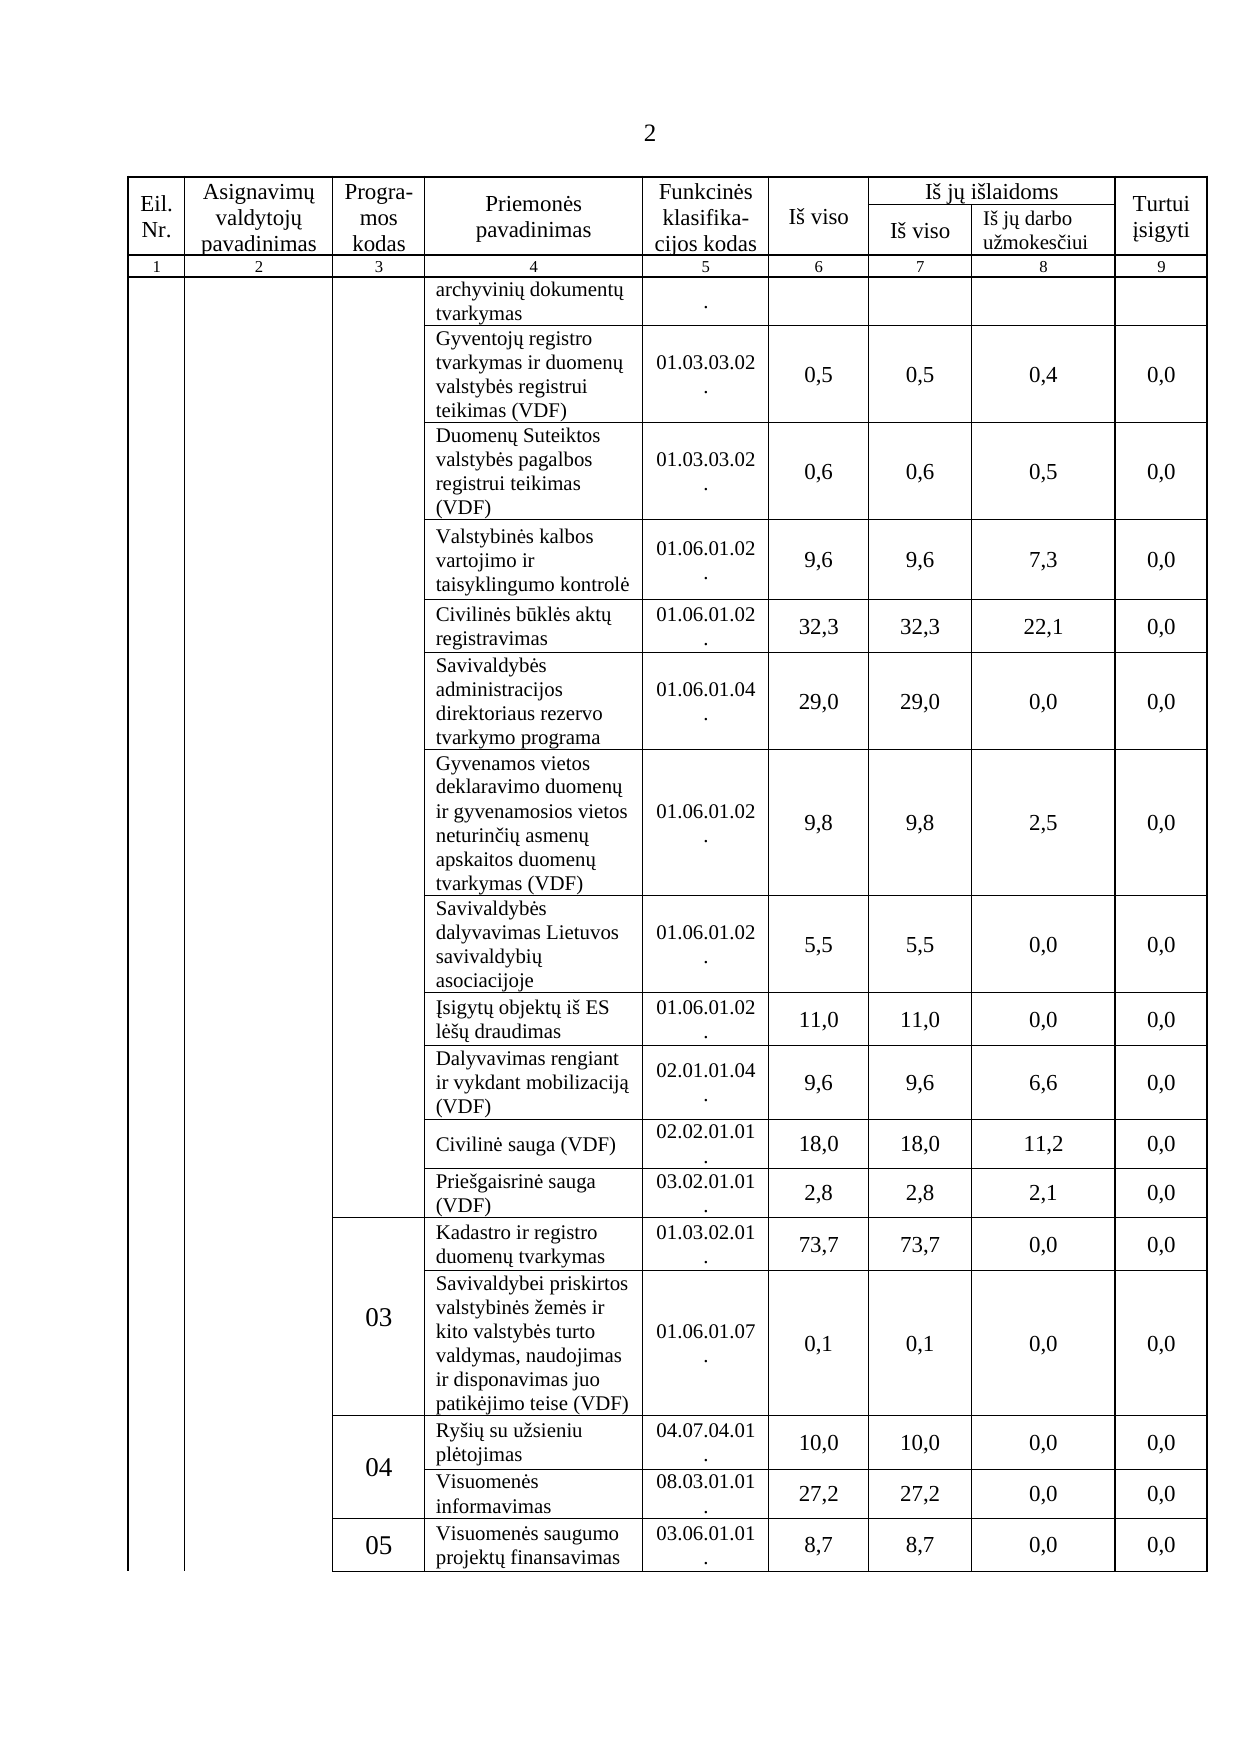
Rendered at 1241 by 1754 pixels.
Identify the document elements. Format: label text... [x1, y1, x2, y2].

table_cell Duomenų Suteiktos valstybės pagalbos registrui teikimas (VDF) [425, 423, 642, 519]
table_cell Savivaldybės dalyvavimas Lietuvos savivaldybių asociacijoje [425, 896, 642, 992]
table_cell 01.06.01.02. [643, 993, 768, 1045]
table_cell 9,6 [869, 520, 971, 599]
table_cell 29,0 [869, 653, 971, 749]
table_cell 4 [425, 256, 642, 276]
table_cell 9,8 [769, 750, 868, 895]
table_cell . [643, 278, 768, 325]
table_cell Kadastro ir registro duomenų tvarkymas [425, 1218, 642, 1270]
table_cell 04 [333, 1416, 424, 1518]
table_header Eil. Nr. [129, 178, 184, 254]
table_cell 01.06.01.07. [643, 1271, 768, 1415]
table_cell 73,7 [769, 1218, 868, 1270]
table_cell 0,0 [972, 1416, 1114, 1468]
table_cell 01.06.01.02. [643, 896, 768, 992]
table_cell 03 [333, 1218, 424, 1415]
table_cell 0,0 [972, 1271, 1114, 1415]
table_cell 9,6 [769, 520, 868, 599]
table_header Progra-mos kodas [333, 178, 424, 254]
table_cell 2,8 [869, 1169, 971, 1217]
table_cell 8,7 [869, 1519, 971, 1571]
table_cell Visuomenės informavimas [425, 1470, 642, 1518]
table_cell Ryšių su užsieniu plėtojimas [425, 1416, 642, 1468]
table_cell 01.06.01.02. [643, 520, 768, 599]
table_cell 0,0 [972, 896, 1114, 992]
table_cell 0,0 [1116, 423, 1206, 519]
table_cell 01.03.02.01. [643, 1218, 768, 1270]
table_cell 2,5 [972, 750, 1114, 895]
table_cell 18,0 [769, 1120, 868, 1168]
table_cell 5,5 [869, 896, 971, 992]
table_header Iš viso [769, 178, 868, 254]
table_cell 32,3 [869, 600, 971, 652]
table_cell 11,0 [769, 993, 868, 1045]
table_cell 8 [972, 256, 1114, 276]
table_cell 7,3 [972, 520, 1114, 599]
table_cell 0,0 [972, 1470, 1114, 1518]
table_cell 5 [643, 256, 768, 276]
table_cell 0,0 [972, 653, 1114, 749]
table_cell 0,0 [1116, 1120, 1206, 1168]
table_cell Iš jų darbo užmokesčiui [972, 205, 1114, 254]
table_cell Priešgaisrinė sauga (VDF) [425, 1169, 642, 1217]
table_cell 0,0 [1116, 520, 1206, 599]
table_cell 0,0 [1116, 326, 1206, 422]
table_cell 0,0 [1116, 653, 1206, 749]
table_cell 3 [333, 256, 424, 276]
table_cell 0,0 [1116, 600, 1206, 652]
table_cell Civilinės būklės aktų registravimas [425, 600, 642, 652]
table_cell 0,1 [869, 1271, 971, 1415]
table_header Turtui įsigyti [1116, 178, 1206, 254]
table_cell 0,0 [1116, 1218, 1206, 1270]
table_cell 0,0 [972, 1519, 1114, 1571]
table_cell 9,8 [869, 750, 971, 895]
table_cell 1 [129, 256, 184, 276]
table_cell 0,0 [1116, 896, 1206, 992]
table_cell 2,8 [769, 1169, 868, 1217]
table_cell Iš viso [869, 205, 971, 254]
table_cell 01.06.01.02. [643, 750, 768, 895]
table_cell 0,0 [1116, 993, 1206, 1045]
table_cell [869, 278, 971, 325]
table_cell 11,2 [972, 1120, 1114, 1168]
table_cell 0,0 [972, 1218, 1114, 1270]
table_cell 0,0 [1116, 1046, 1206, 1118]
table_cell 0,0 [1116, 1470, 1206, 1518]
table_header Funkcinės klasifika-cijos kodas [643, 178, 768, 254]
table_cell 5,5 [769, 896, 868, 992]
table_cell [1116, 278, 1206, 325]
table_cell 0,0 [1116, 1416, 1206, 1468]
table_cell 0,0 [1116, 1271, 1206, 1415]
table_cell 7 [869, 256, 971, 276]
table_cell 0,5 [869, 326, 971, 422]
table_cell Įsigytų objektų iš ES lėšų draudimas [425, 993, 642, 1045]
table_cell 02.01.01.04. [643, 1046, 768, 1118]
table_cell 27,2 [869, 1470, 971, 1518]
table_cell 0,0 [972, 993, 1114, 1045]
table_cell 0,5 [769, 326, 868, 422]
table_cell 9,6 [769, 1046, 868, 1118]
table_cell 18,0 [869, 1120, 971, 1168]
table_cell 8,7 [769, 1519, 868, 1571]
table_cell 6 [769, 256, 868, 276]
table_cell Savivaldybės administracijos direktoriaus rezervo tvarkymo programa [425, 653, 642, 749]
table_cell 0,0 [1116, 1169, 1206, 1217]
table_cell Visuomenės saugumo projektų finansavimas [425, 1519, 642, 1571]
table_cell 2,1 [972, 1169, 1114, 1217]
table_cell 0,6 [869, 423, 971, 519]
table_cell [972, 278, 1114, 325]
table_cell [333, 278, 424, 1217]
table_cell 01.03.03.02. [643, 423, 768, 519]
table_cell Civilinė sauga (VDF) [425, 1120, 642, 1168]
table_cell 0,4 [972, 326, 1114, 422]
table_cell 22,1 [972, 600, 1114, 652]
table_cell 29,0 [769, 653, 868, 749]
table_cell 0,0 [1116, 1519, 1206, 1571]
table_cell Gyvenamos vietos deklaravimo duomenų ir gyvenamosios vietos neturinčių asmenų apskaitos duomenų tvarkymas (VDF) [425, 750, 642, 895]
table_cell 0,0 [1116, 750, 1206, 895]
table_cell 01.06.01.04. [643, 653, 768, 749]
table_cell 02.02.01.01. [643, 1120, 768, 1168]
table_cell Dalyvavimas rengiant ir vykdant mobilizaciją (VDF) [425, 1046, 642, 1118]
table_cell [129, 278, 184, 1571]
table_cell [185, 278, 332, 1571]
table_cell 32,3 [769, 600, 868, 652]
table_cell 0,6 [769, 423, 868, 519]
table_cell archyvinių dokumentų tvarkymas [425, 278, 642, 325]
table_cell Savivaldybei priskirtos valstybinės žemės ir kito valstybės turto valdymas, naudojimas ir disponavimas juo patikėjimo teise (VDF) [425, 1271, 642, 1415]
table_cell 0,5 [972, 423, 1114, 519]
table_cell 04.07.04.01. [643, 1416, 768, 1468]
table_cell 73,7 [869, 1218, 971, 1270]
table_header Priemonės pavadinimas [425, 178, 642, 254]
table_cell 10,0 [869, 1416, 971, 1468]
table_cell 27,2 [769, 1470, 868, 1518]
table_header Iš jų išlaidoms [869, 178, 1114, 204]
table_cell 2 [185, 256, 332, 276]
table_header Asignavimų valdytojų pavadinimas [185, 178, 332, 254]
table_cell 11,0 [869, 993, 971, 1045]
table_cell 9,6 [869, 1046, 971, 1118]
table_cell 05 [333, 1519, 424, 1571]
table_cell 08.03.01.01. [643, 1470, 768, 1518]
table_cell Valstybinės kalbos vartojimo ir taisyklingumo kontrolė [425, 520, 642, 599]
table_cell Gyventojų registro tvarkymas ir duomenų valstybės registrui teikimas (VDF) [425, 326, 642, 422]
table_cell [769, 278, 868, 325]
table_cell 9 [1116, 256, 1206, 276]
table_cell 10,0 [769, 1416, 868, 1468]
table_cell 03.06.01.01. [643, 1519, 768, 1571]
table_cell 01.03.03.02. [643, 326, 768, 422]
table_cell 6,6 [972, 1046, 1114, 1118]
table_cell 0,1 [769, 1271, 868, 1415]
table_cell 03.02.01.01. [643, 1169, 768, 1217]
table_cell 01.06.01.02. [643, 600, 768, 652]
